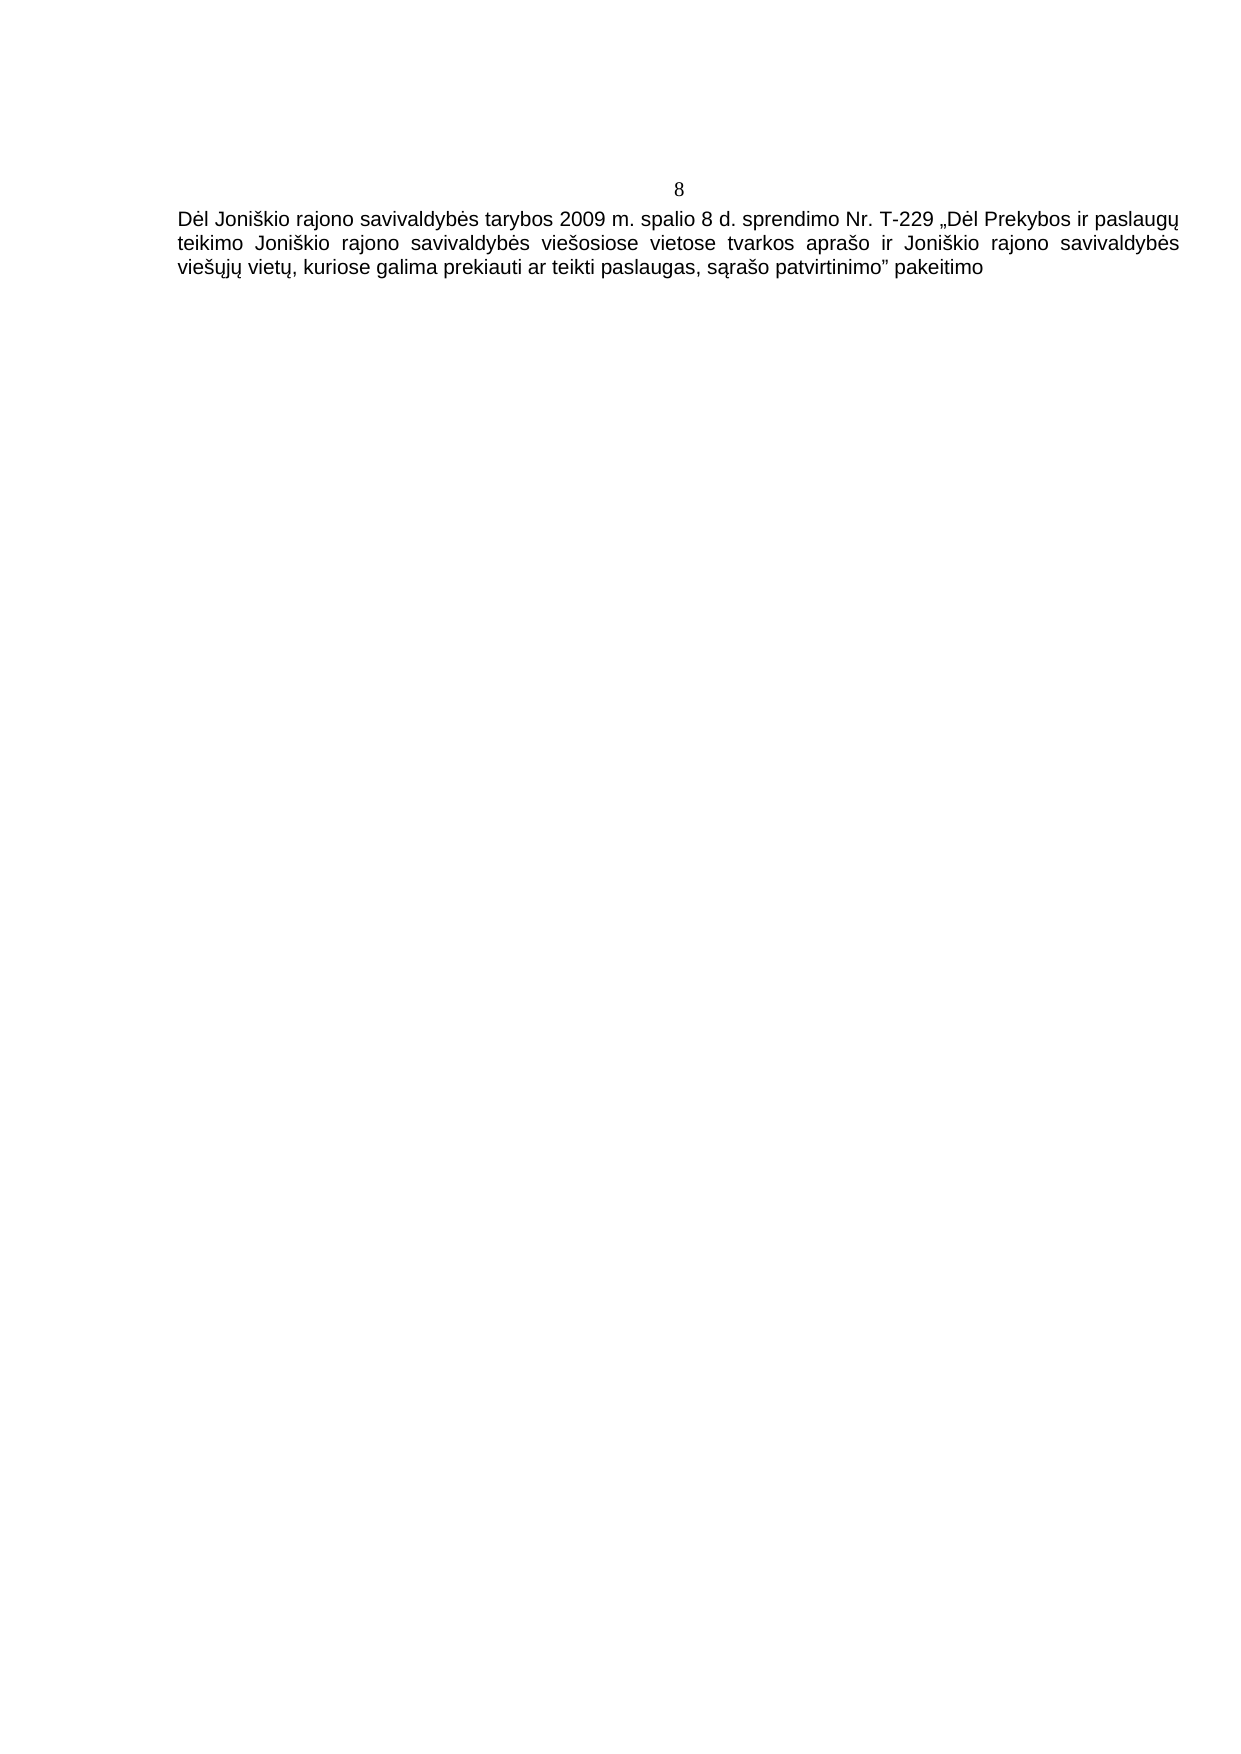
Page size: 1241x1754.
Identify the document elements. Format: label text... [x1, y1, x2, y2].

text Dėl Joniškio rajono savivaldybės tarybos 2009 m. spalio 8 d. sprendimo Nr. T-229 „Dėl Prekybos ir paslaugų teikimo Joniškio rajono savivaldybės viešosiose vietose tvarkos aprašo ir Joniškio rajono savivaldybės viešųjų vietų, kuriose galima prekiauti ar teikti paslaugas, sąrašo patvirtinimo” pakeitimo [177, 207, 1181, 278]
